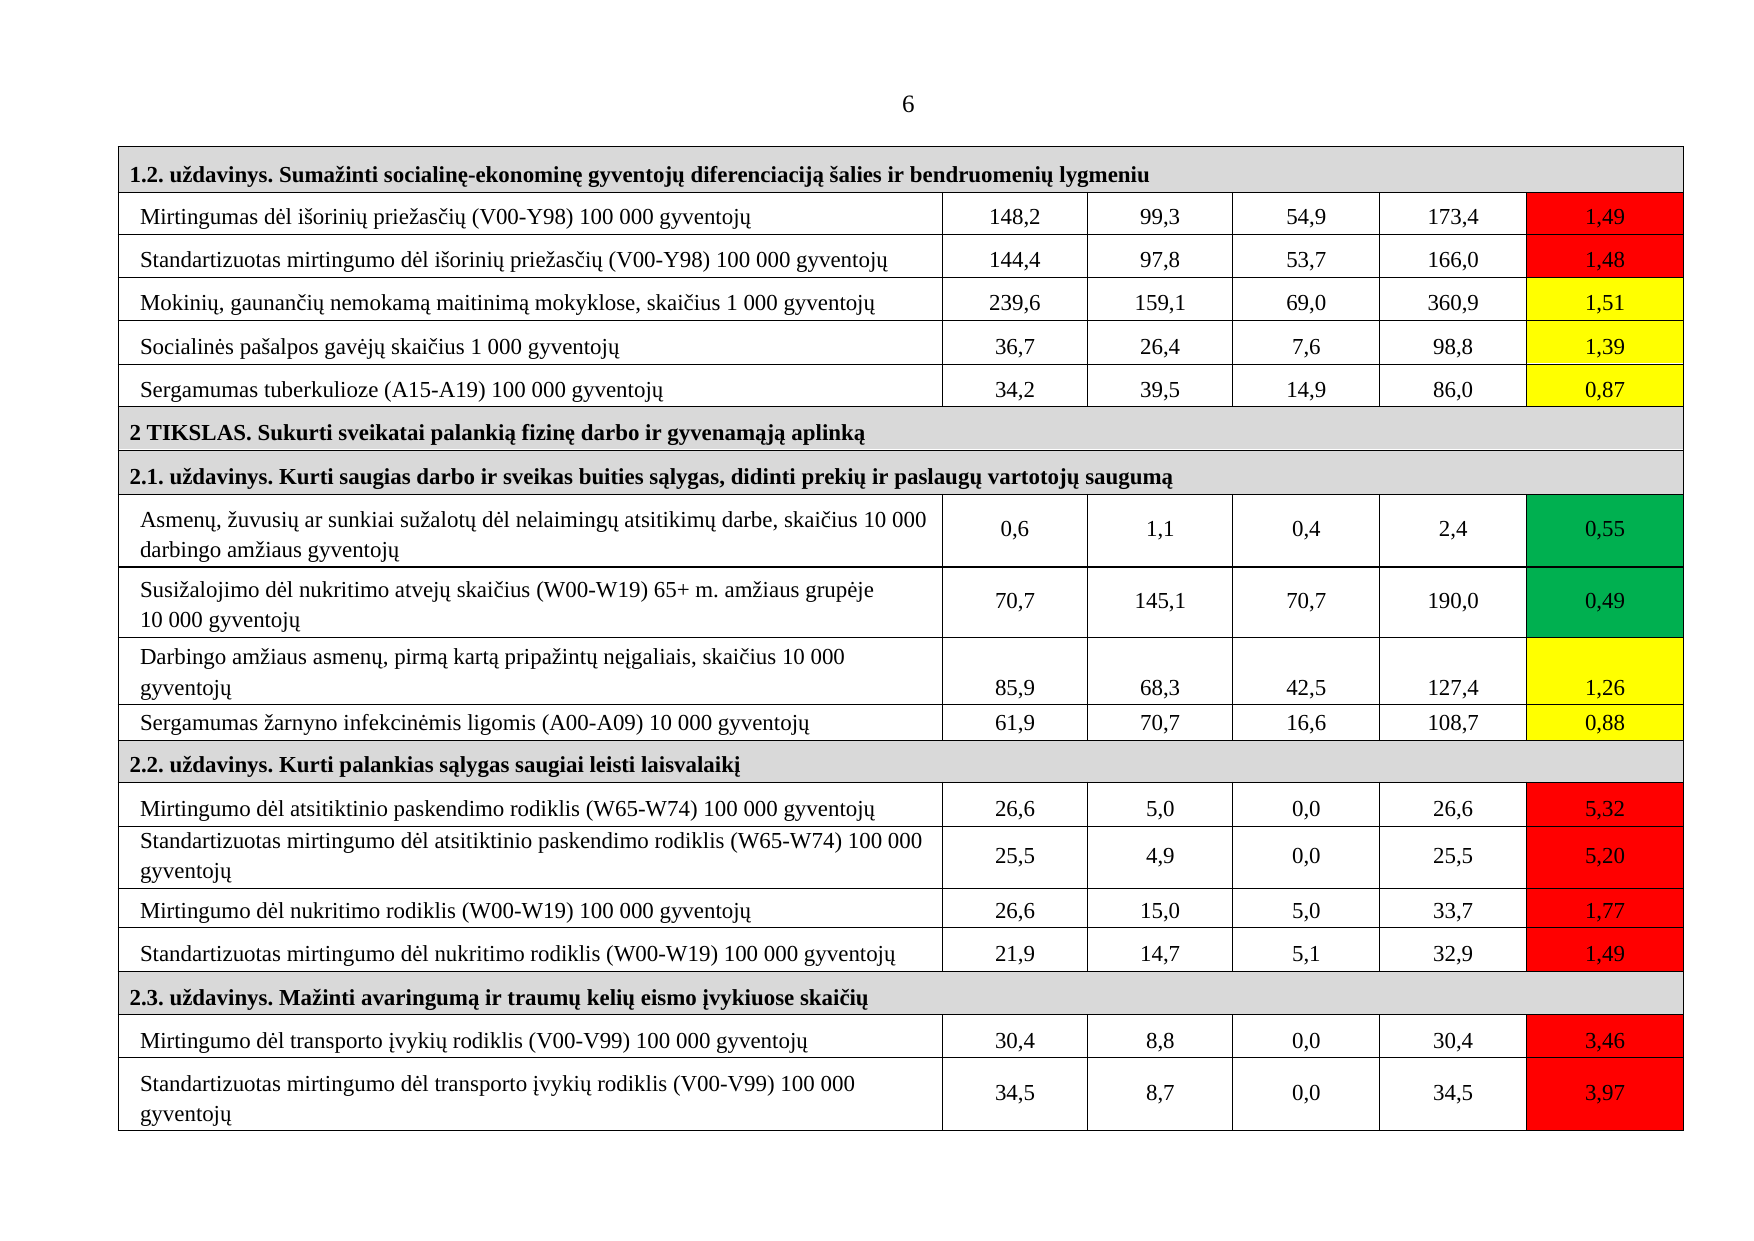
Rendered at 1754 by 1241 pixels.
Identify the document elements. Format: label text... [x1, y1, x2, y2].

table_cell 0,6 [943, 495, 1087, 566]
table_cell 144,4 [943, 235, 1087, 277]
table_cell 33,7 [1380, 889, 1526, 927]
table_cell 4,9 [1088, 827, 1232, 888]
table_cell 5,0 [1233, 889, 1379, 927]
table_cell Mirtingumo dėl transporto įvykių rodiklis (V00-V99) 100 000 gyventojų [119, 1015, 942, 1057]
table_cell 30,4 [943, 1015, 1087, 1057]
table_cell 0,88 [1527, 705, 1683, 740]
table_cell 69,0 [1233, 278, 1379, 320]
table_cell Darbingo amžiaus asmenų, pirmą kartą pripažintų neįgaliais, skaičius 10 000 gyventojų [119, 638, 942, 704]
table_cell 2 TIKSLAS. Sukurti sveikatai palankią fizinę darbo ir gyvenamąją aplinką [119, 407, 1683, 449]
table_cell 15,0 [1088, 889, 1232, 927]
table_cell 5,20 [1527, 827, 1683, 888]
table_cell 97,8 [1088, 235, 1232, 277]
table_cell 190,0 [1380, 568, 1526, 637]
table_cell 68,3 [1088, 638, 1232, 704]
table_cell 26,6 [1380, 783, 1526, 826]
table_cell 70,7 [1233, 568, 1379, 637]
table_cell 148,2 [943, 193, 1087, 234]
table_cell Mokinių, gaunančių nemokamą maitinimą mokyklose, skaičius 1 000 gyventojų [119, 278, 942, 320]
table_cell 14,7 [1088, 928, 1232, 971]
table_cell 0,0 [1233, 783, 1379, 826]
table_cell 16,6 [1233, 705, 1379, 740]
table_cell 0,49 [1527, 568, 1683, 637]
table_cell 1,51 [1527, 278, 1683, 320]
table_cell Susižalojimo dėl nukritimo atvejų skaičius (W00-W19) 65+ m. amžiaus grupėje 10 000 gyventojų [119, 568, 942, 637]
table_cell Sergamumas žarnyno infekcinėmis ligomis (A00-A09) 10 000 gyventojų [119, 705, 942, 740]
table_cell 26,6 [943, 889, 1087, 927]
table_cell 8,8 [1088, 1015, 1232, 1057]
table_cell 61,9 [943, 705, 1087, 740]
table_cell 127,4 [1380, 638, 1526, 704]
table_cell 5,1 [1233, 928, 1379, 971]
table_cell 1,26 [1527, 638, 1683, 704]
table_cell Standartizuotas mirtingumo dėl nukritimo rodiklis (W00-W19) 100 000 gyventojų [119, 928, 942, 971]
table_cell 239,6 [943, 278, 1087, 320]
table_cell 70,7 [943, 568, 1087, 637]
table_cell 1,48 [1527, 235, 1683, 277]
table_cell 2.2. uždavinys. Kurti palankias sąlygas saugiai leisti laisvalaikį [119, 741, 1683, 782]
table_cell 0,0 [1233, 827, 1379, 888]
table_cell 25,5 [1380, 827, 1526, 888]
table_cell 2,4 [1380, 495, 1526, 566]
table_cell 14,9 [1233, 365, 1379, 406]
table_cell Socialinės pašalpos gavėjų skaičius 1 000 gyventojų [119, 321, 942, 363]
table_cell 0,4 [1233, 495, 1379, 566]
table_cell 5,0 [1088, 783, 1232, 826]
table_cell 3,46 [1527, 1015, 1683, 1057]
table_cell 145,1 [1088, 568, 1232, 637]
table_cell 2.3. uždavinys. Mažinti avaringumą ir traumų kelių eismo įvykiuose skaičių [119, 972, 1683, 1014]
table_cell 86,0 [1380, 365, 1526, 406]
table_cell 99,3 [1088, 193, 1232, 234]
table_cell Standartizuotas mirtingumo dėl išorinių priežasčių (V00-Y98) 100 000 gyventojų [119, 235, 942, 277]
table_cell 26,6 [943, 783, 1087, 826]
table_cell 2.1. uždavinys. Kurti saugias darbo ir sveikas buities sąlygas, didinti prekių ir paslaugų vartotojų saugumą [119, 451, 1683, 494]
table_cell 3,97 [1527, 1058, 1683, 1130]
table_cell 34,5 [1380, 1058, 1526, 1130]
table_cell Sergamumas tuberkulioze (A15-A19) 100 000 gyventojų [119, 365, 942, 406]
table_cell Standartizuotas mirtingumo dėl atsitiktinio paskendimo rodiklis (W65-W74) 100 000 gyventojų [119, 827, 942, 888]
table_cell 21,9 [943, 928, 1087, 971]
table_cell Asmenų, žuvusių ar sunkiai sužalotų dėl nelaimingų atsitikimų darbe, skaičius 10 000 darbingo amžiaus gyventojų [119, 495, 942, 566]
table_cell 25,5 [943, 827, 1087, 888]
table_cell 34,2 [943, 365, 1087, 406]
table_cell 1.2. uždavinys. Sumažinti socialinę-ekonominę gyventojų diferenciaciją šalies ir bendruomenių lygmeniu [119, 147, 1683, 192]
table_cell 108,7 [1380, 705, 1526, 740]
table_cell 8,7 [1088, 1058, 1232, 1130]
table_cell 30,4 [1380, 1015, 1526, 1057]
table_cell 32,9 [1380, 928, 1526, 971]
table_cell Mirtingumo dėl atsitiktinio paskendimo rodiklis (W65-W74) 100 000 gyventojų [119, 783, 942, 826]
table_cell 0,55 [1527, 495, 1683, 566]
table_cell 159,1 [1088, 278, 1232, 320]
table_cell 5,32 [1527, 783, 1683, 826]
table_cell 98,8 [1380, 321, 1526, 363]
table_cell 173,4 [1380, 193, 1526, 234]
table_cell 54,9 [1233, 193, 1379, 234]
table_cell 360,9 [1380, 278, 1526, 320]
table_cell 85,9 [943, 638, 1087, 704]
table_cell 1,49 [1527, 193, 1683, 234]
table_cell 1,39 [1527, 321, 1683, 363]
table_cell 39,5 [1088, 365, 1232, 406]
table_cell 0,87 [1527, 365, 1683, 406]
table_cell Standartizuotas mirtingumo dėl transporto įvykių rodiklis (V00-V99) 100 000 gyventojų [119, 1058, 942, 1130]
table_cell Mirtingumas dėl išorinių priežasčių (V00-Y98) 100 000 gyventojų [119, 193, 942, 234]
table_cell Mirtingumo dėl nukritimo rodiklis (W00-W19) 100 000 gyventojų [119, 889, 942, 927]
table_cell 0,0 [1233, 1058, 1379, 1130]
table_cell 1,77 [1527, 889, 1683, 927]
table_cell 0,0 [1233, 1015, 1379, 1057]
table_cell 166,0 [1380, 235, 1526, 277]
table_cell 53,7 [1233, 235, 1379, 277]
table_cell 34,5 [943, 1058, 1087, 1130]
table_cell 7,6 [1233, 321, 1379, 363]
table_cell 1,1 [1088, 495, 1232, 566]
table_cell 26,4 [1088, 321, 1232, 363]
table_cell 42,5 [1233, 638, 1379, 704]
table_cell 1,49 [1527, 928, 1683, 971]
table_cell 70,7 [1088, 705, 1232, 740]
table_cell 36,7 [943, 321, 1087, 363]
